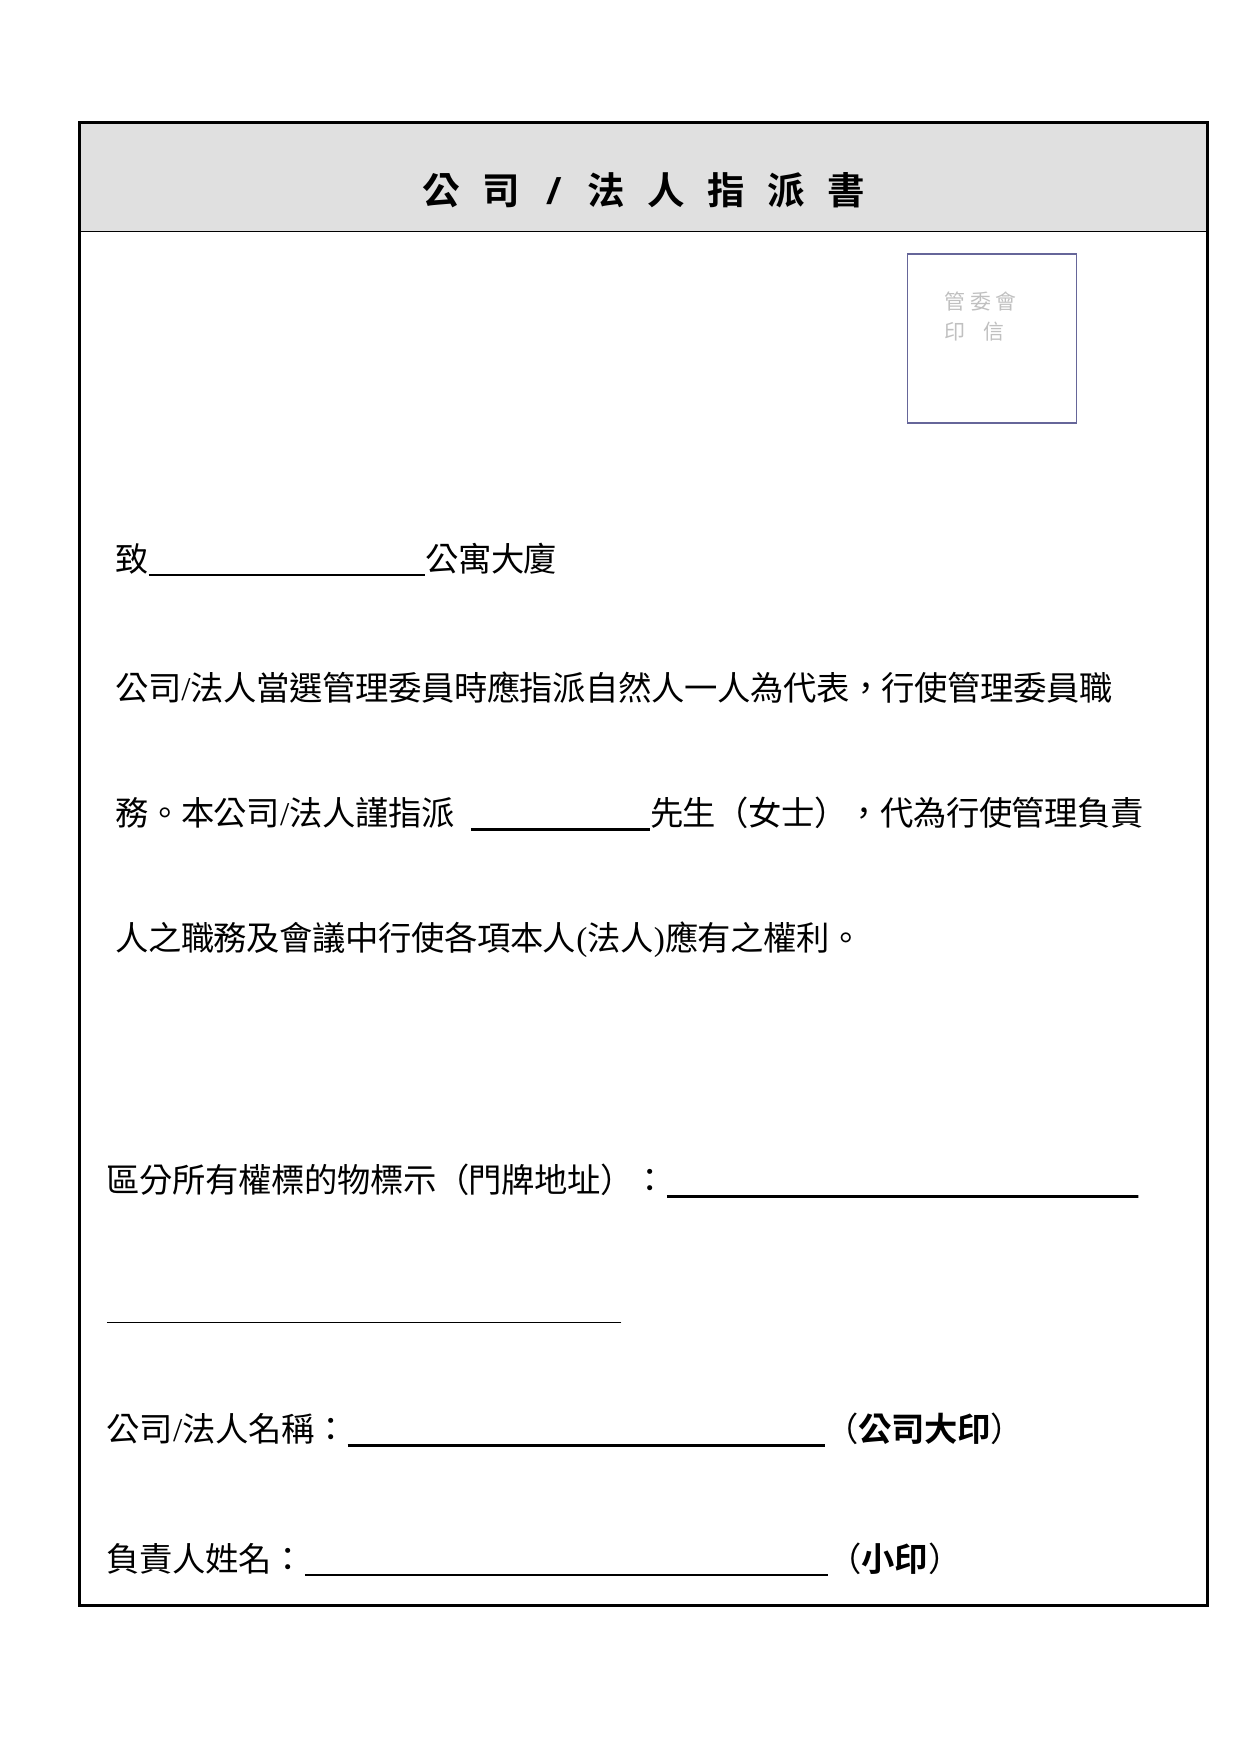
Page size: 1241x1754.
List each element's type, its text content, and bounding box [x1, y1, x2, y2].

table_header 公司/法人指派書 [81, 124, 1206, 231]
table_cell 致 公寓大廈 公司/法人當選管理委員時應指派自然人一人為代表，行使管理委員職務。本公司/法人謹指派 先生（女士），代為行使管理負責人之職務及會議中行使各項本人(法人)應有之權利。 區分所有權標的物標示（門牌地址）： 公司/法人名稱： （公司大印） 負責人姓名： （小印） [81, 232, 1206, 1604]
